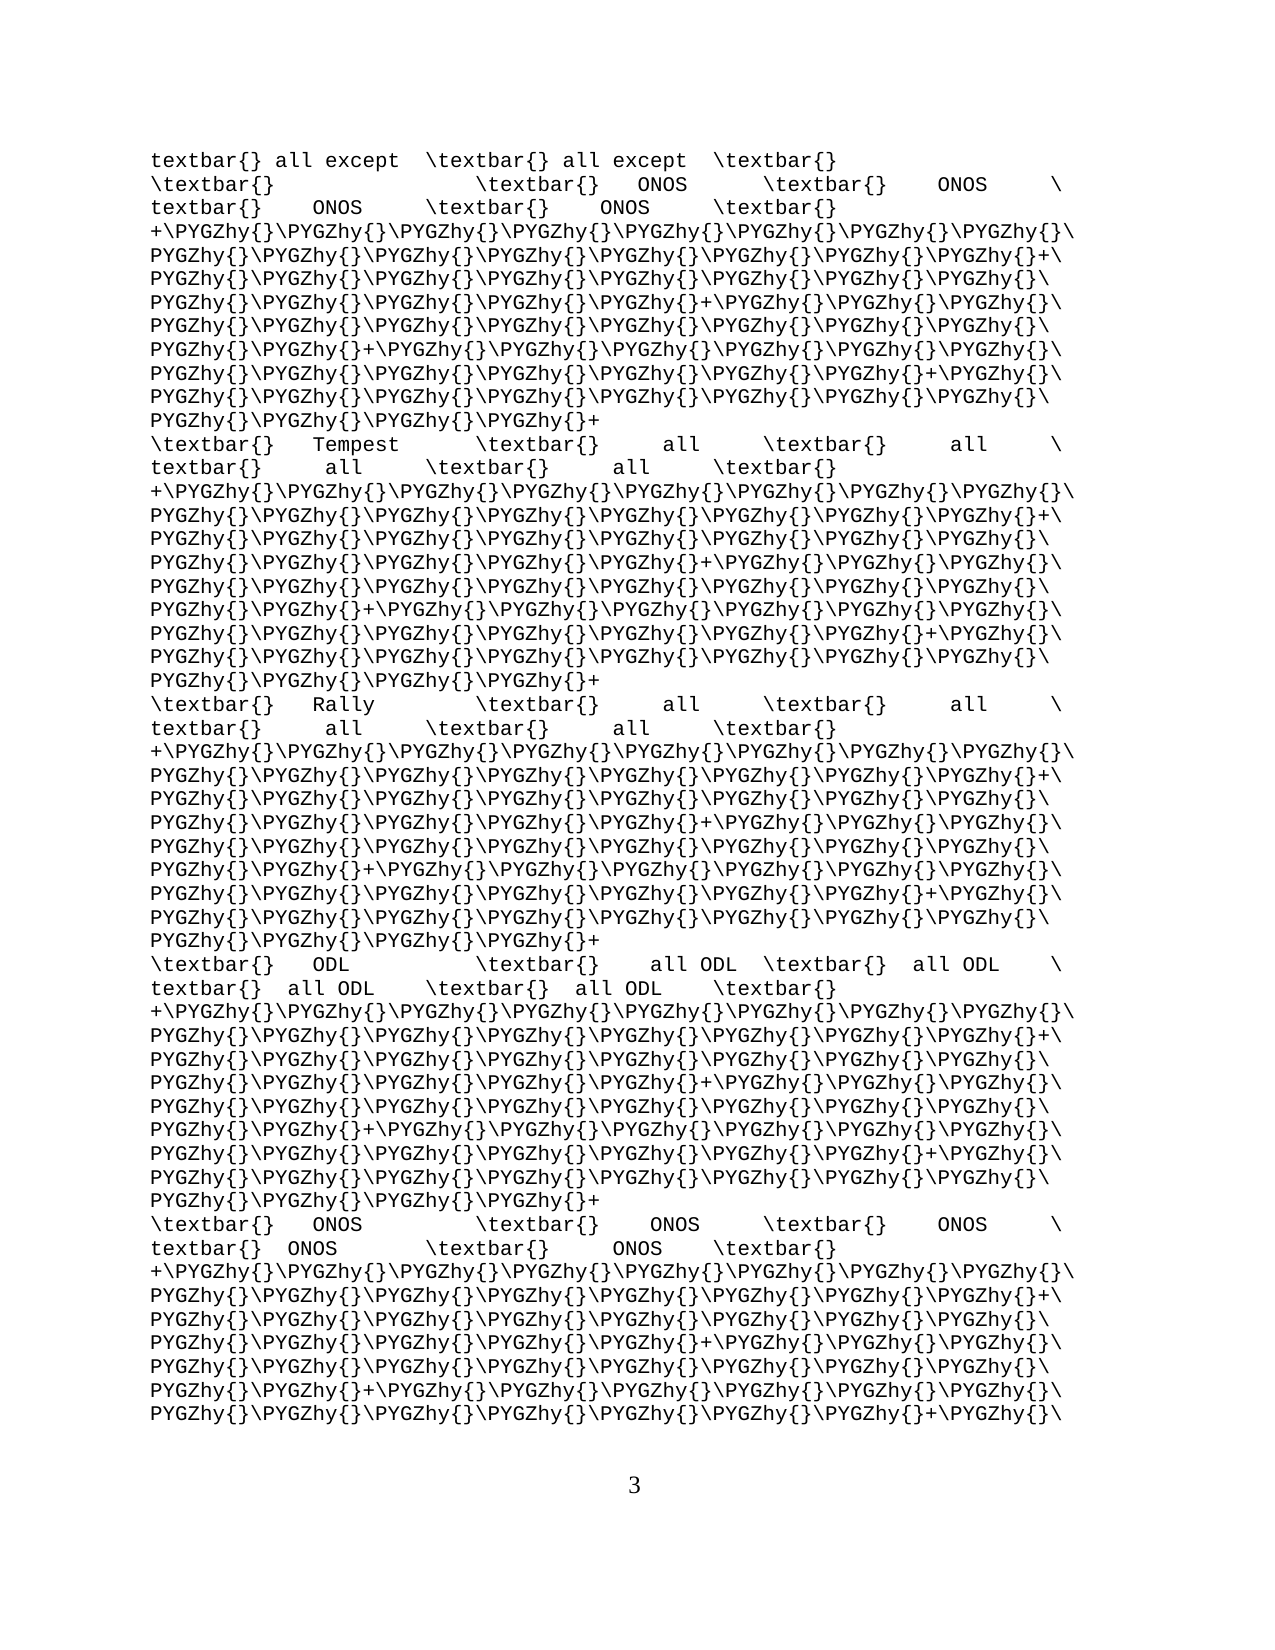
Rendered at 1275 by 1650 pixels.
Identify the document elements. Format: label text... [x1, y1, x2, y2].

text +\PYGZhy{}\PYGZhy{}\PYGZhy{}\PYGZhy{}\PYGZhy{}\PYGZhy{}\PYGZhy{}\PYGZhy{}\PYGZhy{}\PYGZhy{}\PYGZhy{}\PYGZhy{}\PYGZhy{}\PYGZhy{}\PYGZhy{}\PYGZhy{}+\PYGZhy{}\PYGZhy{}\PYGZhy{}\PYGZhy{}\PYGZhy{}\PYGZhy{}\PYGZhy{}\PYGZhy{}\PYGZhy{}\PYGZhy{}\PYGZhy{}\PYGZhy{}\PYGZhy{}+\PYGZhy{}\PYGZhy{}\PYGZhy{}\PYGZhy{}\PYGZhy{}\PYGZhy{}\PYGZhy{}\PYGZhy{}\PYGZhy{}\PYGZhy{}\PYGZhy{}\PYGZhy{}\PYGZhy{}+\PYGZhy{}\PYGZhy{}\PYGZhy{}\PYGZhy{}\PYGZhy{}\PYGZhy{}\PYGZhy{}\PYGZhy{}\PYGZhy{}\PYGZhy{}\PYGZhy{}\PYGZhy{}\PYGZhy{}+\PYGZhy{}\PYGZhy{}\PYGZhy{}\PYGZhy{}\PYGZhy{}\PYGZhy{}\PYGZhy{}\PYGZhy{}\PYGZhy{}\PYGZhy{}\PYGZhy{}\PYGZhy{}\PYGZhy{}+ [150, 481, 1125, 694]
text textbar{} all except \textbar{} all except \textbar{} [150, 150, 1125, 174]
text +\PYGZhy{}\PYGZhy{}\PYGZhy{}\PYGZhy{}\PYGZhy{}\PYGZhy{}\PYGZhy{}\PYGZhy{}\PYGZhy{}\PYGZhy{}\PYGZhy{}\PYGZhy{}\PYGZhy{}\PYGZhy{}\PYGZhy{}\PYGZhy{}+\PYGZhy{}\PYGZhy{}\PYGZhy{}\PYGZhy{}\PYGZhy{}\PYGZhy{}\PYGZhy{}\PYGZhy{}\PYGZhy{}\PYGZhy{}\PYGZhy{}\PYGZhy{}\PYGZhy{}+\PYGZhy{}\PYGZhy{}\PYGZhy{}\PYGZhy{}\PYGZhy{}\PYGZhy{}\PYGZhy{}\PYGZhy{}\PYGZhy{}\PYGZhy{}\PYGZhy{}\PYGZhy{}\PYGZhy{}+\PYGZhy{}\PYGZhy{}\PYGZhy{}\PYGZhy{}\PYGZhy{}\PYGZhy{}\PYGZhy{}\PYGZhy{}\PYGZhy{}\PYGZhy{}\PYGZhy{}\PYGZhy{}\PYGZhy{}+\PYGZhy{}\PYGZhy{}\PYGZhy{}\PYGZhy{}\PYGZhy{}\PYGZhy{}\PYGZhy{}\PYGZhy{}\PYGZhy{}\PYGZhy{}\PYGZhy{}\PYGZhy{}\PYGZhy{}+ [150, 221, 1125, 434]
text \textbar{} Tempest \textbar{} all \textbar{} all \textbar{} all \textbar{} all \textbar{} [150, 434, 1125, 481]
text \textbar{} Rally \textbar{} all \textbar{} all \textbar{} all \textbar{} all \textbar{} [150, 694, 1125, 741]
text \textbar{} \textbar{} ONOS \textbar{} ONOS \textbar{} ONOS \textbar{} ONOS \textbar{} [150, 174, 1125, 221]
text \textbar{} ONOS \textbar{} ONOS \textbar{} ONOS \textbar{} ONOS \textbar{} ONOS \textbar{} [150, 1214, 1125, 1261]
text +\PYGZhy{}\PYGZhy{}\PYGZhy{}\PYGZhy{}\PYGZhy{}\PYGZhy{}\PYGZhy{}\PYGZhy{}\PYGZhy{}\PYGZhy{}\PYGZhy{}\PYGZhy{}\PYGZhy{}\PYGZhy{}\PYGZhy{}\PYGZhy{}+\PYGZhy{}\PYGZhy{}\PYGZhy{}\PYGZhy{}\PYGZhy{}\PYGZhy{}\PYGZhy{}\PYGZhy{}\PYGZhy{}\PYGZhy{}\PYGZhy{}\PYGZhy{}\PYGZhy{}+\PYGZhy{}\PYGZhy{}\PYGZhy{}\PYGZhy{}\PYGZhy{}\PYGZhy{}\PYGZhy{}\PYGZhy{}\PYGZhy{}\PYGZhy{}\PYGZhy{}\PYGZhy{}\PYGZhy{}+\PYGZhy{}\PYGZhy{}\PYGZhy{}\PYGZhy{}\PYGZhy{}\PYGZhy{}\PYGZhy{}\PYGZhy{}\PYGZhy{}\PYGZhy{}\PYGZhy{}\PYGZhy{}\PYGZhy{}+\PYGZhy{}\PYGZhy{}\PYGZhy{}\PYGZhy{}\PYGZhy{}\PYGZhy{}\PYGZhy{}\PYGZhy{}\PYGZhy{}\PYGZhy{}\PYGZhy{}\PYGZhy{}\PYGZhy{}+ [150, 741, 1125, 954]
text \textbar{} ODL \textbar{} all ODL \textbar{} all ODL \textbar{} all ODL \textbar{} all ODL \textbar{} [150, 954, 1125, 1001]
text +\PYGZhy{}\PYGZhy{}\PYGZhy{}\PYGZhy{}\PYGZhy{}\PYGZhy{}\PYGZhy{}\PYGZhy{}\PYGZhy{}\PYGZhy{}\PYGZhy{}\PYGZhy{}\PYGZhy{}\PYGZhy{}\PYGZhy{}\PYGZhy{}+\PYGZhy{}\PYGZhy{}\PYGZhy{}\PYGZhy{}\PYGZhy{}\PYGZhy{}\PYGZhy{}\PYGZhy{}\PYGZhy{}\PYGZhy{}\PYGZhy{}\PYGZhy{}\PYGZhy{}+\PYGZhy{}\PYGZhy{}\PYGZhy{}\PYGZhy{}\PYGZhy{}\PYGZhy{}\PYGZhy{}\PYGZhy{}\PYGZhy{}\PYGZhy{}\PYGZhy{}\PYGZhy{}\PYGZhy{}+\PYGZhy{}\PYGZhy{}\PYGZhy{}\PYGZhy{}\PYGZhy{}\PYGZhy{}\PYGZhy{}\PYGZhy{}\PYGZhy{}\PYGZhy{}\PYGZhy{}\PYGZhy{}\PYGZhy{}+\PYGZhy{}\PYGZhy{}\PYGZhy{}\PYGZhy{}\PYGZhy{}\PYGZhy{}\PYGZhy{}\PYGZhy{}\PYGZhy{}\PYGZhy{}\PYGZhy{}\PYGZhy{}\PYGZhy{}+ [150, 1001, 1125, 1214]
text +\PYGZhy{}\PYGZhy{}\PYGZhy{}\PYGZhy{}\PYGZhy{}\PYGZhy{}\PYGZhy{}\PYGZhy{}\PYGZhy{}\PYGZhy{}\PYGZhy{}\PYGZhy{}\PYGZhy{}\PYGZhy{}\PYGZhy{}\PYGZhy{}+\PYGZhy{}\PYGZhy{}\PYGZhy{}\PYGZhy{}\PYGZhy{}\PYGZhy{}\PYGZhy{}\PYGZhy{}\PYGZhy{}\PYGZhy{}\PYGZhy{}\PYGZhy{}\PYGZhy{}+\PYGZhy{}\PYGZhy{}\PYGZhy{}\PYGZhy{}\PYGZhy{}\PYGZhy{}\PYGZhy{}\PYGZhy{}\PYGZhy{}\PYGZhy{}\PYGZhy{}\PYGZhy{}\PYGZhy{}+\PYGZhy{}\PYGZhy{}\PYGZhy{}\PYGZhy{}\PYGZhy{}\PYGZhy{}\PYGZhy{}\PYGZhy{}\PYGZhy{}\PYGZhy{}\PYGZhy{}\PYGZhy{}\PYGZhy{}+\PYGZhy{}\ [150, 1261, 1125, 1427]
